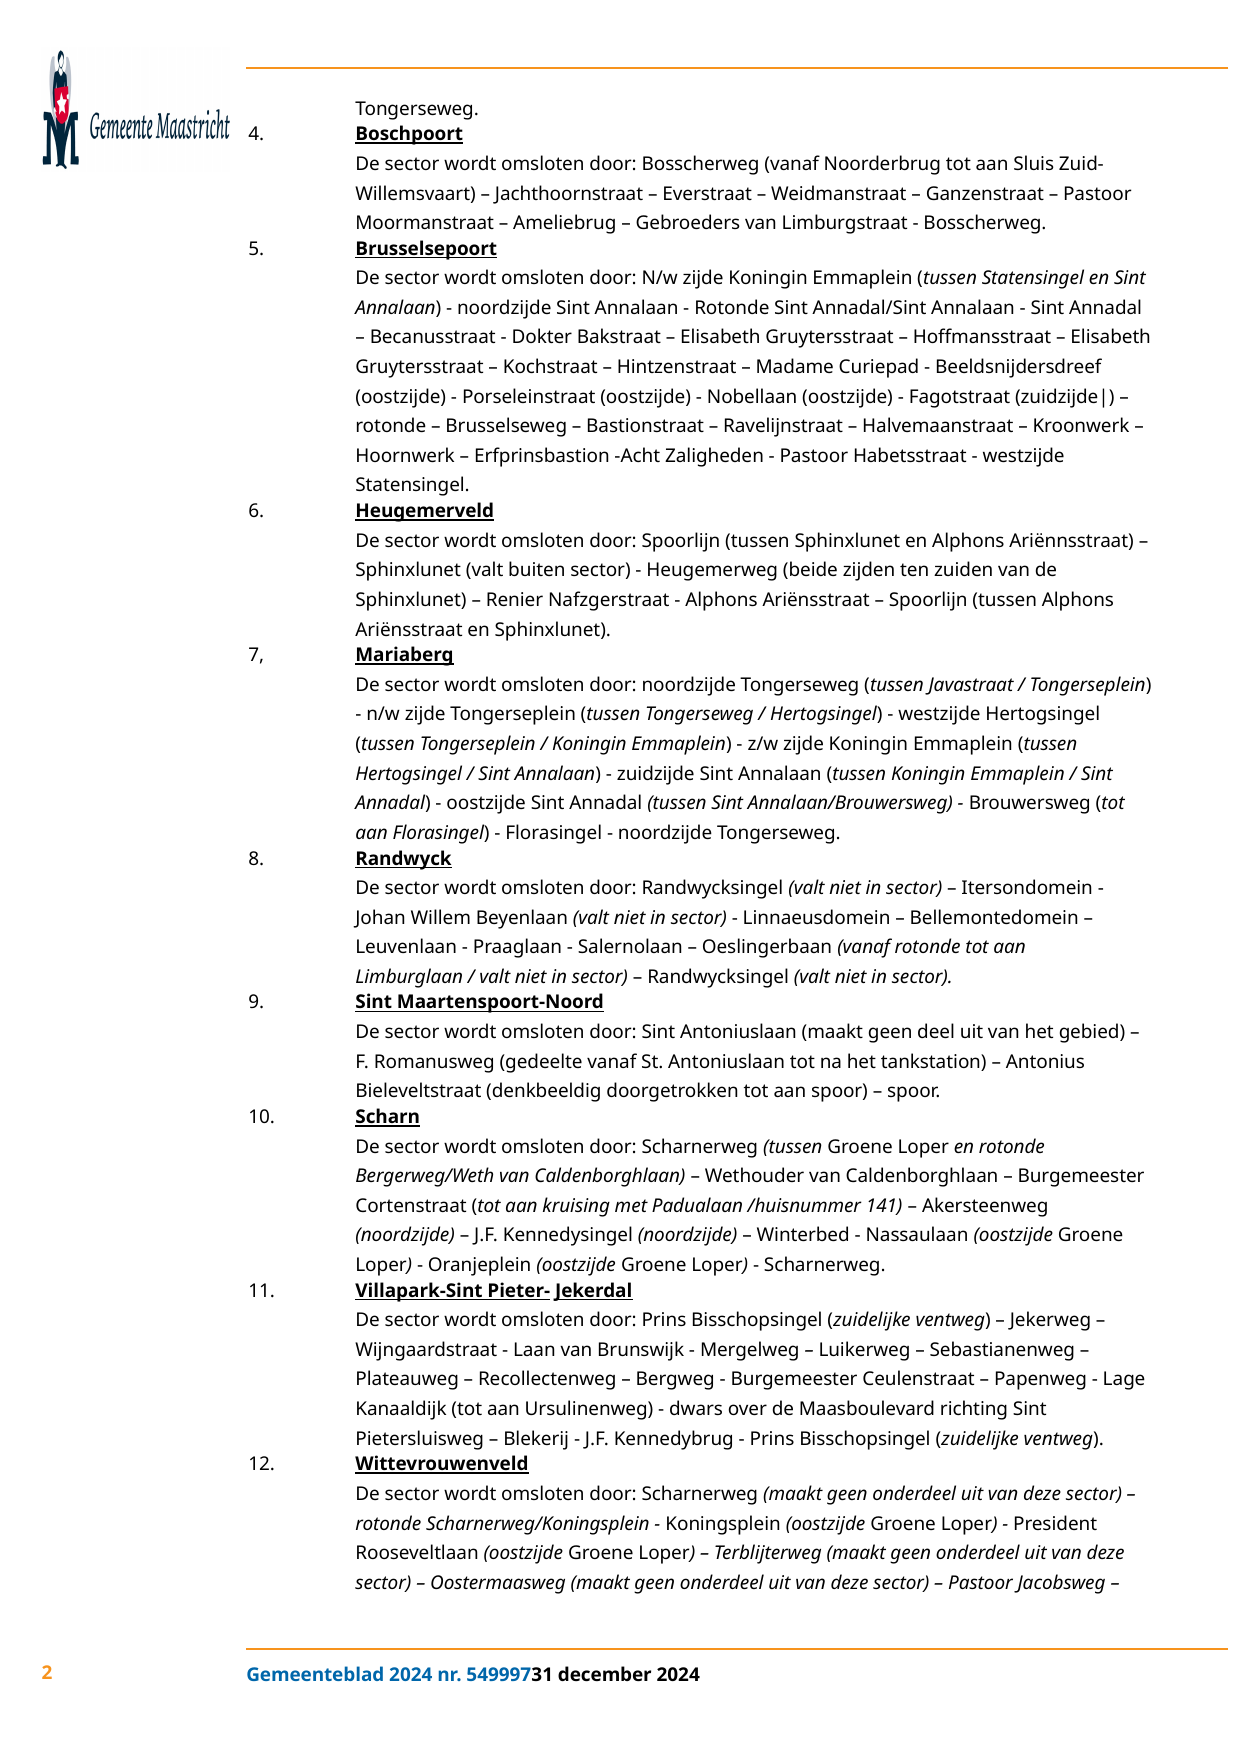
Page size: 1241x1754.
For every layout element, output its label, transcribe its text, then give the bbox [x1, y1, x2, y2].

table_cell Heugemerveld De sector wordt omsloten door: Spoorlijn (tussen Sphinxlunet en Alphons Ariënnsstraat) – Sphinxlunet (valt buiten sector) - Heugemerweg (beide zijden ten zuiden van de Sphinxlunet) – Renier Nafzgerstraat - Alphons Ariënsstraat – Spoorlijn (tussen Alphons Ariënsstraat en Sphinxlunet). [355, 498, 1152, 641]
table_cell Mariaberg De sector wordt omsloten door: noordzijde Tongerseweg (tussen Javastraat / Tongerseplein) - n/w zijde Tongerseplein (tussen Tongerseweg / Hertogsingel) - westzijde Hertogsingel (tussen Tongerseplein / Koningin Emmaplein) - z/w zijde Koningin Emmaplein (tussen Hertogsingel / Sint Annalaan) - zuidzijde Sint Annalaan (tussen Koningin Emmaplein / Sint Annadal) - oostzijde Sint Annadal (tussen Sint Annalaan/Brouwersweg) - Brouwersweg (tot aan Florasingel) - Florasingel - noordzijde Tongerseweg. [355, 641, 1152, 845]
table_cell Brusselsepoort De sector wordt omsloten door: N/w zijde Koningin Emmaplein (tussen Statensingel en Sint Annalaan) - noordzijde Sint Annalaan - Rotonde Sint Annadal/Sint Annalaan - Sint Annadal – Becanusstraat - Dokter Bakstraat – Elisabeth Gruytersstraat – Hoffmansstraat – Elisabeth Gruytersstraat – Kochstraat – Hintzenstraat – Madame Curiepad - Beeldsnijdersdreef (oostzijde) - Porseleinstraat (oostzijde) - Nobellaan (oostzijde) - Fagotstraat (zuidzijde|) –rotonde – Brusselseweg – Bastionstraat – Ravelijnstraat – Halvemaanstraat – Kroonwerk – Hoornwerk – Erfprinsbastion -Acht Zaligheden - Pastoor Habetsstraat - westzijde Statensingel. [355, 235, 1152, 497]
table_cell 12. [248, 1451, 355, 1594]
table_cell 7, [248, 641, 355, 845]
table_cell Tongerseweg. [355, 95, 1152, 121]
table_cell Randwyck De sector wordt omsloten door: Randwycksingel (valt niet in sector) – Itersondomein - Johan Willem Beyenlaan (valt niet in sector) - Linnaeusdomein – Bellemontedomein – Leuvenlaan - Praaglaan - Salernolaan – Oeslingerbaan (vanaf rotonde tot aan Limburglaan / valt niet in sector) – Randwycksingel (valt niet in sector). [355, 845, 1152, 989]
picture [41, 47, 231, 172]
table_cell 8. [248, 845, 355, 989]
table_cell 9. [248, 989, 355, 1103]
table_cell 4. [248, 121, 355, 235]
table_cell 11. [248, 1277, 355, 1451]
table_cell 6. [248, 498, 355, 641]
table_cell Villapark-Sint Pieter- Jekerdal De sector wordt omsloten door: Prins Bisschopsingel (zuidelijke ventweg) – Jekerweg – Wijngaardstraat - Laan van Brunswijk - Mergelweg – Luikerweg – Sebastianenweg –Plateauweg – Recollectenweg – Bergweg - Burgemeester Ceulenstraat – Papenweg - Lage Kanaaldijk (tot aan Ursulinenweg) - dwars over de Maasboulevard richting Sint Pietersluisweg – Blekerij - J.F. Kennedybrug - Prins Bisschopsingel (zuidelijke ventweg). [355, 1277, 1152, 1451]
table_cell [248, 95, 355, 121]
table_cell Wittevrouwenveld De sector wordt omsloten door: Scharnerweg (maakt geen onderdeel uit van deze sector) – rotonde Scharnerweg/Koningsplein - Koningsplein (oostzijde Groene Loper) - President Rooseveltlaan (oostzijde Groene Loper) – Terblijterweg (maakt geen onderdeel uit van deze sector) – Oostermaasweg (maakt geen onderdeel uit van deze sector) – Pastoor Jacobsweg – [355, 1451, 1152, 1594]
table_cell 5. [248, 235, 355, 497]
table_cell Sint Maartenspoort-Noord De sector wordt omsloten door: Sint Antoniuslaan (maakt geen deel uit van het gebied) – F. Romanusweg (gedeelte vanaf St. Antoniuslaan tot na het tankstation) – Antonius Bieleveltstraat (denkbeeldig doorgetrokken tot aan spoor) – spoor. [355, 989, 1152, 1103]
table_cell Boschpoort De sector wordt omsloten door: Bosscherweg (vanaf Noorderbrug tot aan Sluis Zuid-Willemsvaart) – Jachthoornstraat – Everstraat – Weidmanstraat – Ganzenstraat – Pastoor Moormanstraat – Ameliebrug – Gebroeders van Limburgstraat - Bosscherweg. [355, 121, 1152, 235]
table_cell Scharn De sector wordt omsloten door: Scharnerweg (tussen Groene Loper en rotonde Bergerweg/Weth van Caldenborghlaan) – Wethouder van Caldenborghlaan – Burgemeester Cortenstraat (tot aan kruising met Padualaan /huisnummer 141) – Akersteenweg (noordzijde) – J.F. Kennedysingel (noordzijde) – Winterbed - Nassaulaan (oostzijde Groene Loper) - Oranjeplein (oostzijde Groene Loper) - Scharnerweg. [355, 1103, 1152, 1277]
table_cell 10. [248, 1103, 355, 1277]
